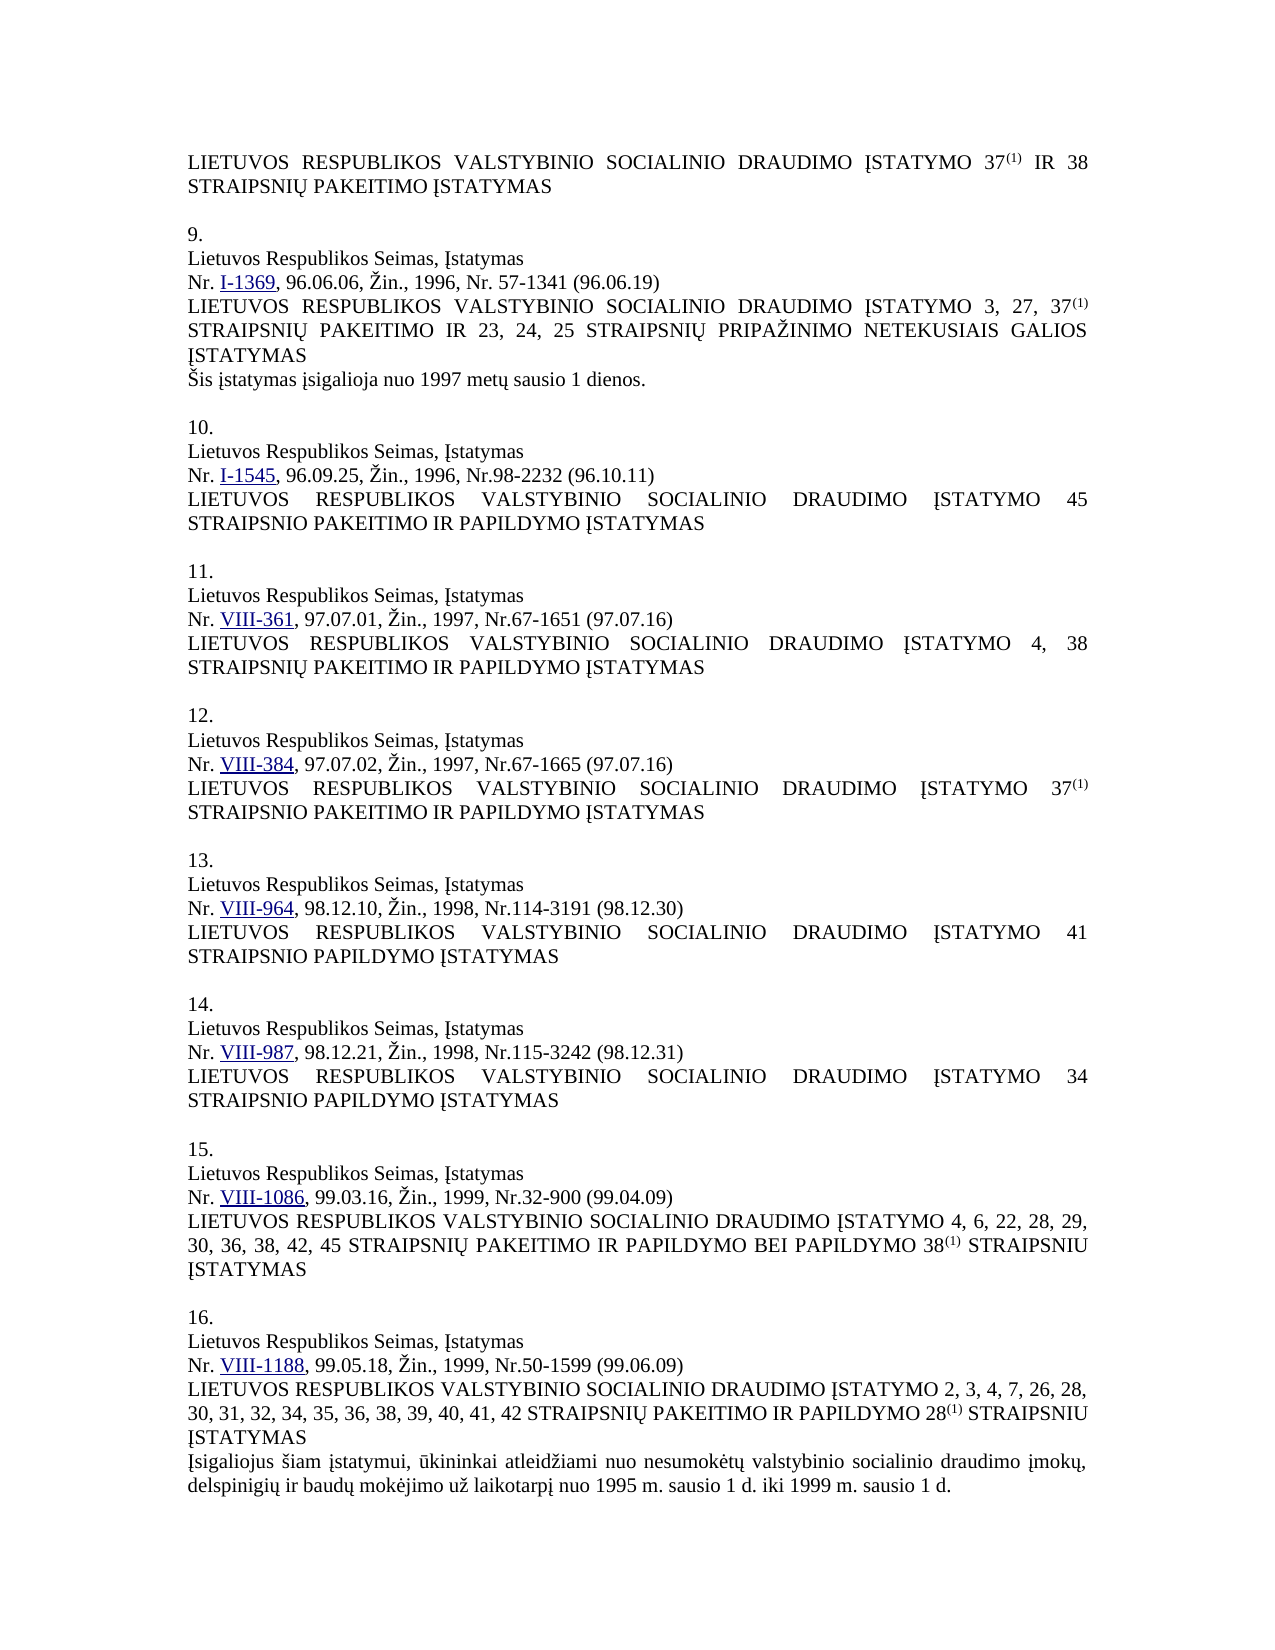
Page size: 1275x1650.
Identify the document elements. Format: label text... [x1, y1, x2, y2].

text Šis įstatymas įsigalioja nuo 1997 metų sausio 1 dienos. [187, 367, 1088, 391]
text LIETUVOS RESPUBLIKOS VALSTYBINIO SOCIALINIO DRAUDIMO ĮSTATYMO 37(1) IR 38 STRAIPSNIŲ PAKEITIMO ĮSTATYMAS [187, 150, 1088, 198]
text 16. [187, 1305, 1088, 1329]
text Įsigaliojus šiam įstatymui, ūkininkai atleidžiami nuo nesumokėtų valstybinio socialinio draudimo įmokų, delspinigių ir baudų mokėjimo už laikotarpį nuo 1995 m. sausio 1 d. iki 1999 m. sausio 1 d. [187, 1449, 1088, 1497]
text Lietuvos Respublikos Seimas, Įstatymas [187, 1161, 1088, 1185]
text Lietuvos Respublikos Seimas, Įstatymas [187, 246, 1088, 270]
text 9. [187, 222, 1088, 246]
text LIETUVOS RESPUBLIKOS VALSTYBINIO SOCIALINIO DRAUDIMO ĮSTATYMO 4, 38 STRAIPSNIŲ PAKEITIMO IR PAPILDYMO ĮSTATYMAS [187, 631, 1088, 679]
text LIETUVOS RESPUBLIKOS VALSTYBINIO SOCIALINIO DRAUDIMO ĮSTATYMO 45 STRAIPSNIO PAKEITIMO IR PAPILDYMO ĮSTATYMAS [187, 487, 1088, 535]
text Nr. VIII-384, 97.07.02, Žin., 1997, Nr.67-1665 (97.07.16) [187, 752, 1088, 776]
text Lietuvos Respublikos Seimas, Įstatymas [187, 583, 1088, 607]
text Lietuvos Respublikos Seimas, Įstatymas [187, 1016, 1088, 1040]
text LIETUVOS RESPUBLIKOS VALSTYBINIO SOCIALINIO DRAUDIMO ĮSTATYMO 37(1) STRAIPSNIO PAKEITIMO IR PAPILDYMO ĮSTATYMAS [187, 776, 1088, 824]
text Lietuvos Respublikos Seimas, Įstatymas [187, 872, 1088, 896]
text Lietuvos Respublikos Seimas, Įstatymas [187, 439, 1088, 463]
text Nr. VIII-361, 97.07.01, Žin., 1997, Nr.67-1651 (97.07.16) [187, 607, 1088, 631]
text Nr. VIII-1086, 99.03.16, Žin., 1999, Nr.32-900 (99.04.09) [187, 1185, 1088, 1209]
text 11. [187, 559, 1088, 583]
text 10. [187, 415, 1088, 439]
text Nr. VIII-987, 98.12.21, Žin., 1998, Nr.115-3242 (98.12.31) [187, 1040, 1088, 1064]
text Lietuvos Respublikos Seimas, Įstatymas [187, 727, 1088, 752]
text 15. [187, 1137, 1088, 1161]
text 13. [187, 848, 1088, 872]
text Nr. VIII-1188, 99.05.18, Žin., 1999, Nr.50-1599 (99.06.09) [187, 1353, 1088, 1377]
text LIETUVOS RESPUBLIKOS VALSTYBINIO SOCIALINIO DRAUDIMO ĮSTATYMO 3, 27, 37(1) STRAIPSNIŲ PAKEITIMO IR 23, 24, 25 STRAIPSNIŲ PRIPAŽINIMO NETEKUSIAIS GALIOS ĮSTATYMAS [187, 294, 1088, 367]
text Nr. I-1369, 96.06.06, Žin., 1996, Nr. 57-1341 (96.06.19) [187, 270, 1088, 294]
text LIETUVOS RESPUBLIKOS VALSTYBINIO SOCIALINIO DRAUDIMO ĮSTATYMO 4, 6, 22, 28, 29, 30, 36, 38, 42, 45 STRAIPSNIŲ PAKEITIMO IR PAPILDYMO BEI PAPILDYMO 38(1) STRAIPSNIU ĮSTATYMAS [187, 1209, 1088, 1281]
text LIETUVOS RESPUBLIKOS VALSTYBINIO SOCIALINIO DRAUDIMO ĮSTATYMO 34 STRAIPSNIO PAPILDYMO ĮSTATYMAS [187, 1064, 1088, 1112]
text 14. [187, 992, 1088, 1016]
text Nr. VIII-964, 98.12.10, Žin., 1998, Nr.114-3191 (98.12.30) [187, 896, 1088, 920]
text Nr. I-1545, 96.09.25, Žin., 1996, Nr.98-2232 (96.10.11) [187, 463, 1088, 487]
text Lietuvos Respublikos Seimas, Įstatymas [187, 1329, 1088, 1353]
text LIETUVOS RESPUBLIKOS VALSTYBINIO SOCIALINIO DRAUDIMO ĮSTATYMO 2, 3, 4, 7, 26, 28, 30, 31, 32, 34, 35, 36, 38, 39, 40, 41, 42 STRAIPSNIŲ PAKEITIMO IR PAPILDYMO 28(1) STRAIPSNIU ĮSTATYMAS [187, 1377, 1088, 1449]
text LIETUVOS RESPUBLIKOS VALSTYBINIO SOCIALINIO DRAUDIMO ĮSTATYMO 41 STRAIPSNIO PAPILDYMO ĮSTATYMAS [187, 920, 1088, 968]
text 12. [187, 703, 1088, 727]
